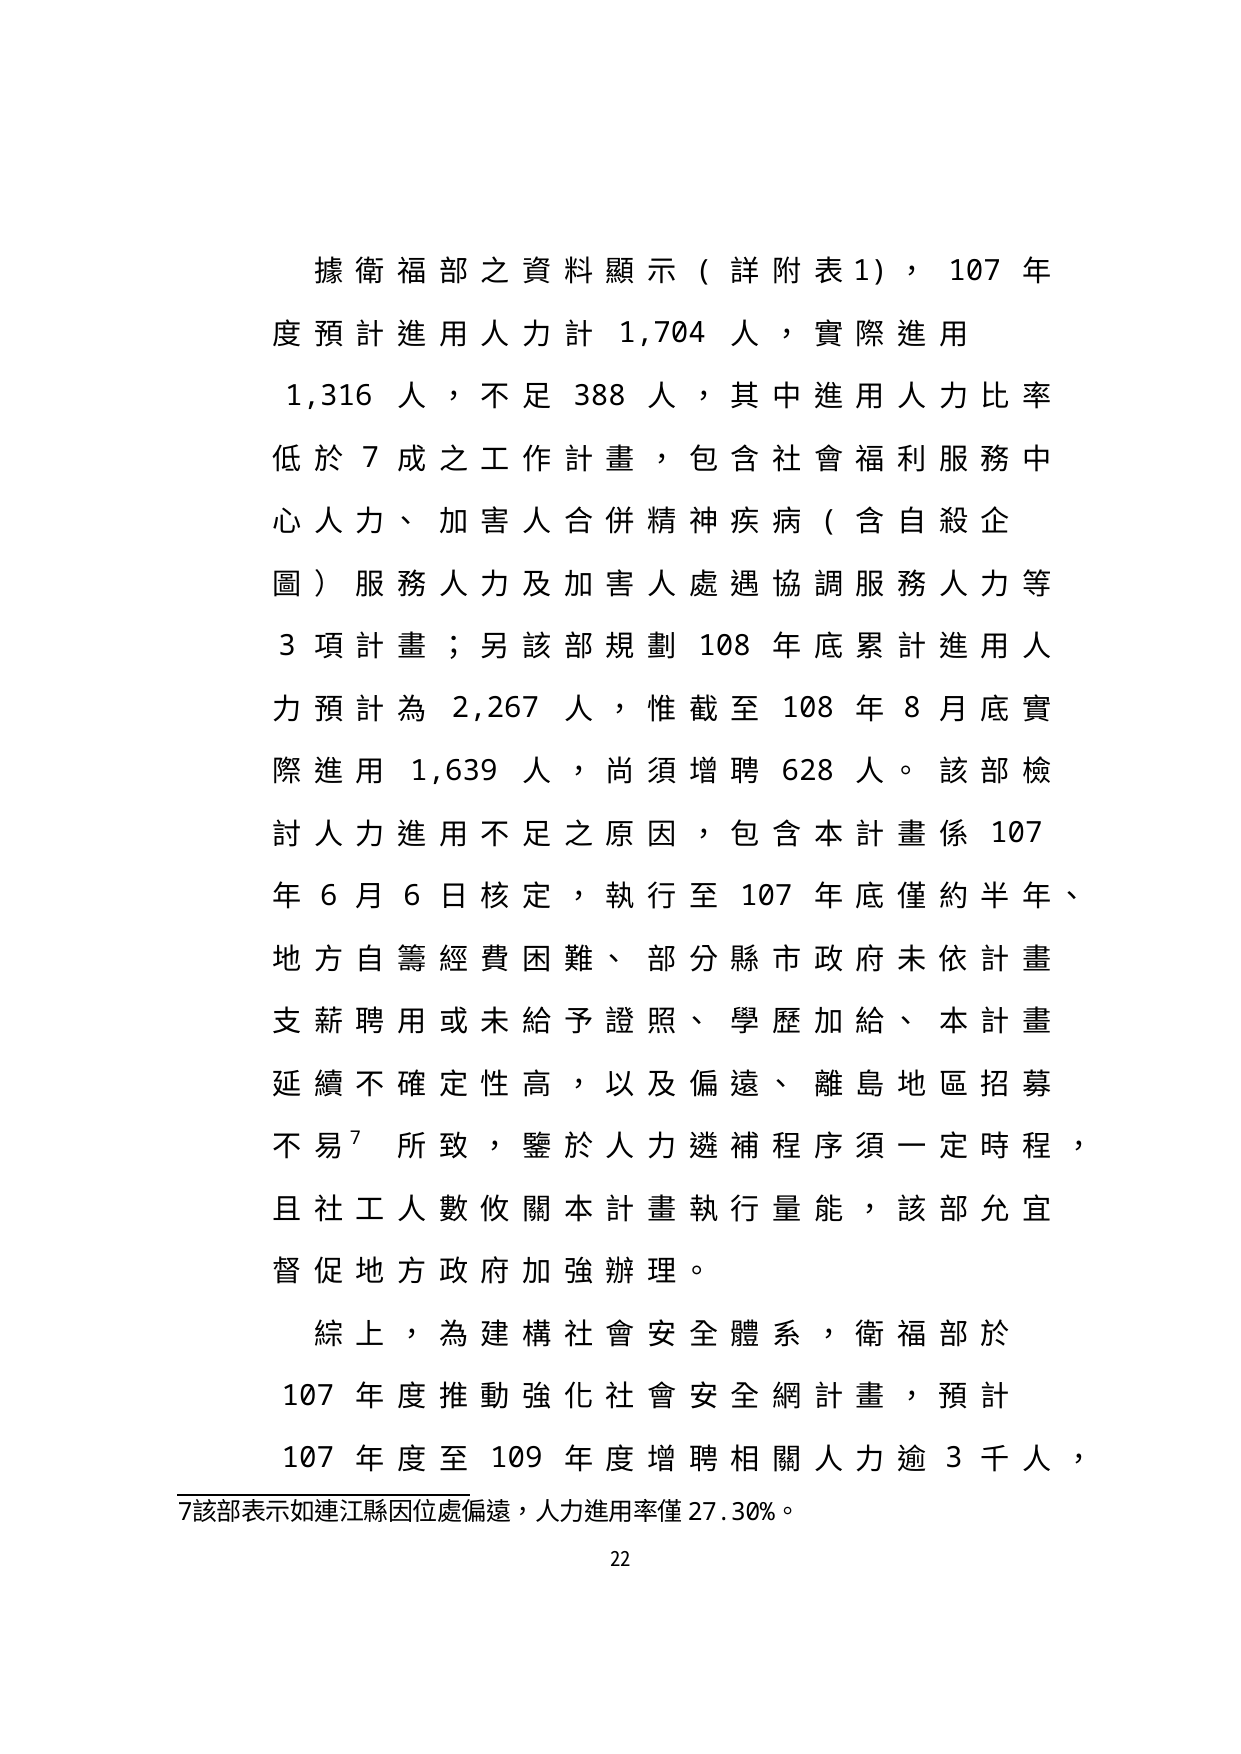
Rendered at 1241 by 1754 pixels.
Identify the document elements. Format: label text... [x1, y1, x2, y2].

text 據衛福部之資料顯示(詳附表1)，107年度預計進用人力計1,704人，實際進用1,316人，不足388人，其中進用人力比率低於7成之工作計畫，包含社會福利服務中心人力、加害人合併精神疾病(含自殺企圖）服務人力及加害人處遇協調服務人力等3項計畫；另該部規劃108年底累計進用人力預計為2,267人，惟截至108年8月底實際進用1,639人，尚須增聘628人。該部檢討人力進用不足之原因，包含本計畫係107年6月6日核定，執行至107年底僅約半年、地方自籌經費困難、部分縣市政府未依計畫支薪聘用或未給予證照、學歷加給、本計畫延續不確定性高，以及偏遠、離島地區招募不易所致，鑒於人力遴補程序須一定時程，且社工人數攸關本計畫執行量能，該部允宜督促地方政府加強辦理。 [242, 227, 1058, 1290]
text 該部表示如連江縣因位處偏遠，人力進用率僅27.30%。 [177, 1496, 1063, 1527]
text 綜上，為建構社會安全體系，衛福部於107年度推動強化社會安全網計畫，預計107年度至109年度增聘相關人力逾3千人，惟截至108年8月底實際累計進用1,639人，須於108年底補足628人之缺口，鑒於人力遴補程序須一定時程，且部分偏遠、離島地區招募不易，允宜督促地方政府加強辦理。 [242, 1290, 1060, 1477]
